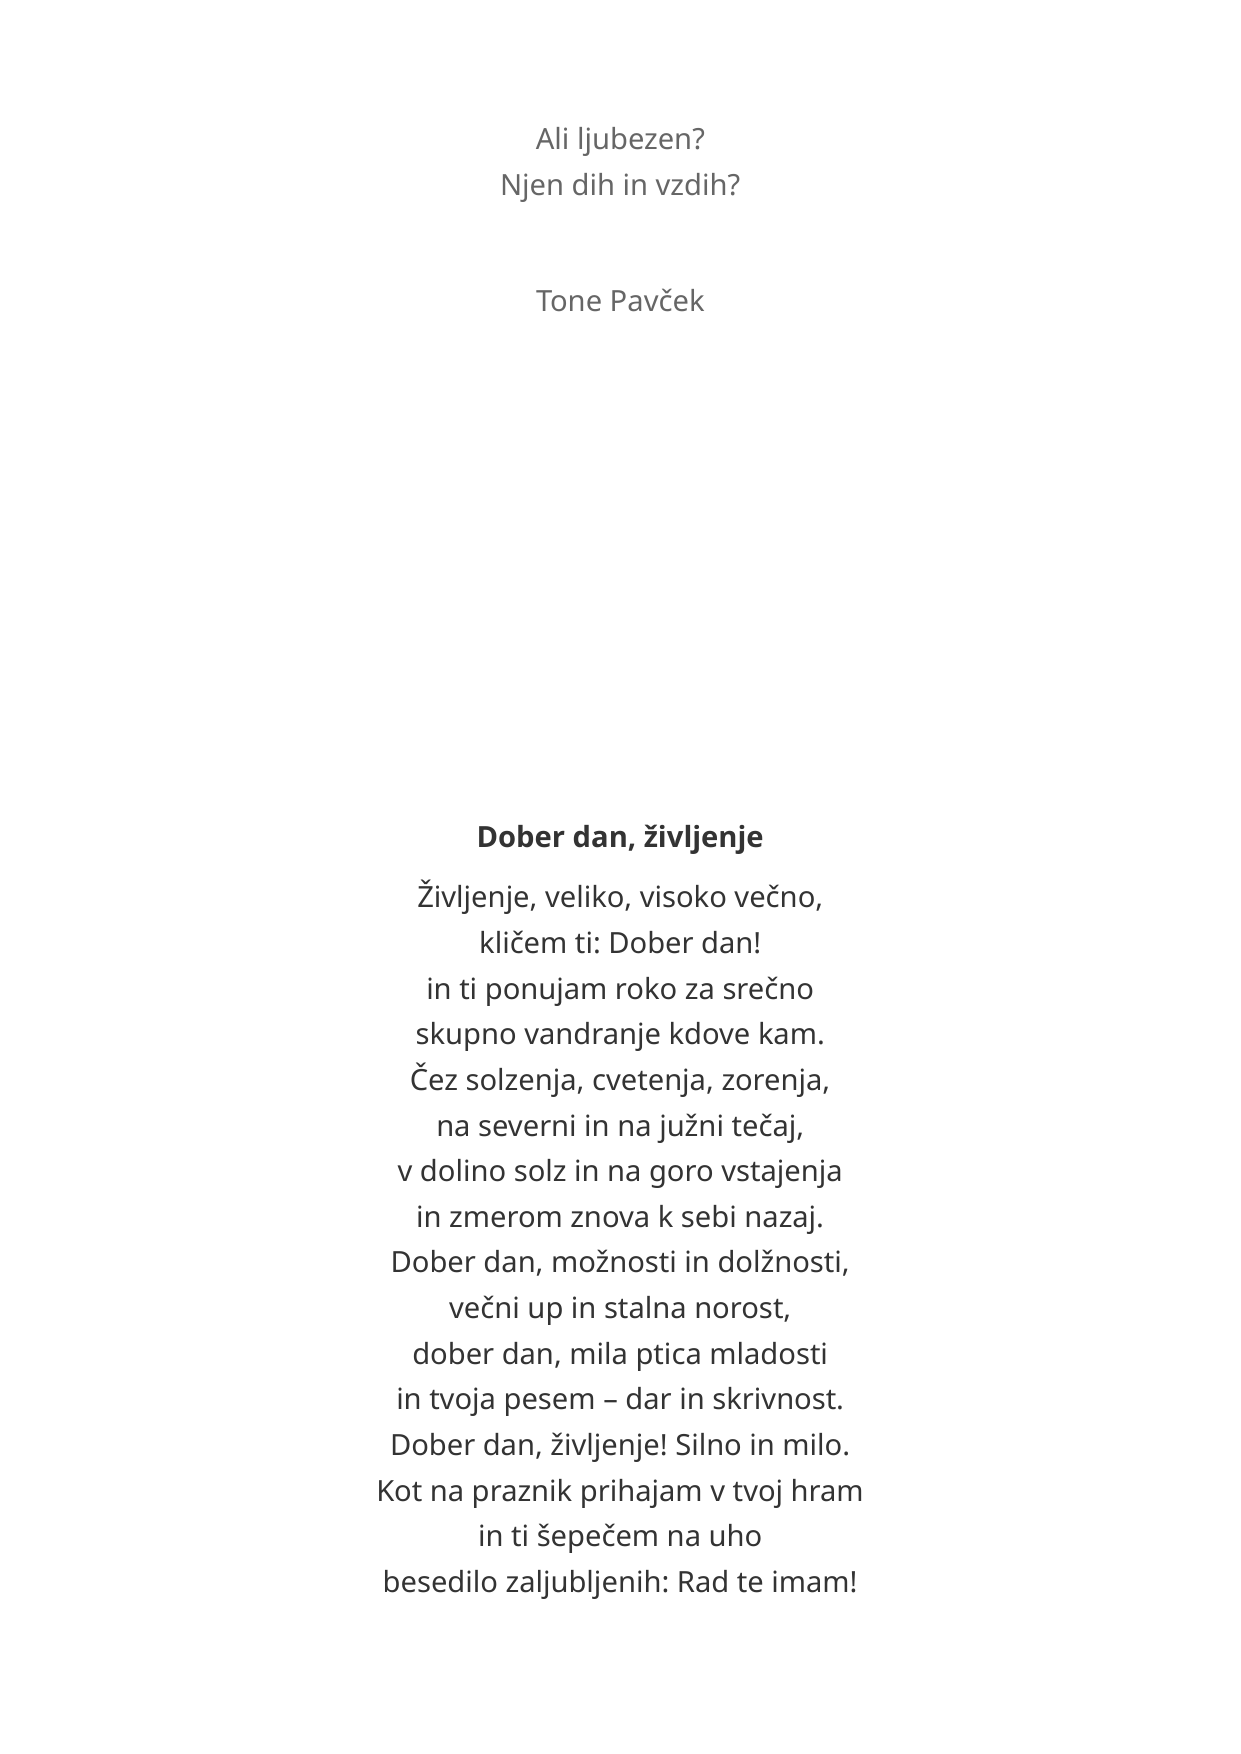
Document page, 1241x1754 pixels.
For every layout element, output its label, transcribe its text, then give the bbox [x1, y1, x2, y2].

text Življenje, veliko, visoko večno, kličem ti: Dober dan! in ti ponujam roko za srečno skupno vandranje kdove kam. [118, 877, 1122, 1053]
text Čez solzenja, cvetenja, zorenja, na severni in na južni tečaj, v dolino solz in na goro vstajenja in zmerom znova k sebi nazaj. [118, 1059, 1122, 1236]
text Dober dan, življenje [118, 816, 1122, 856]
text Dober dan, življenje! Silno in milo. Kot na praznik prihajam v tvoj hram in ti šepečem na uho besedilo zaljubljenih: Rad te imam! [118, 1424, 1122, 1601]
text Ali ljubezen? Njen dih in vzdih? [118, 118, 1122, 203]
text Dober dan, možnosti in dolžnosti, večni up in stalna norost, dober dan, mila ptica mladosti in tvoja pesem – dar in skrivnost. [118, 1242, 1122, 1418]
text Tone Pavček [118, 234, 1122, 320]
